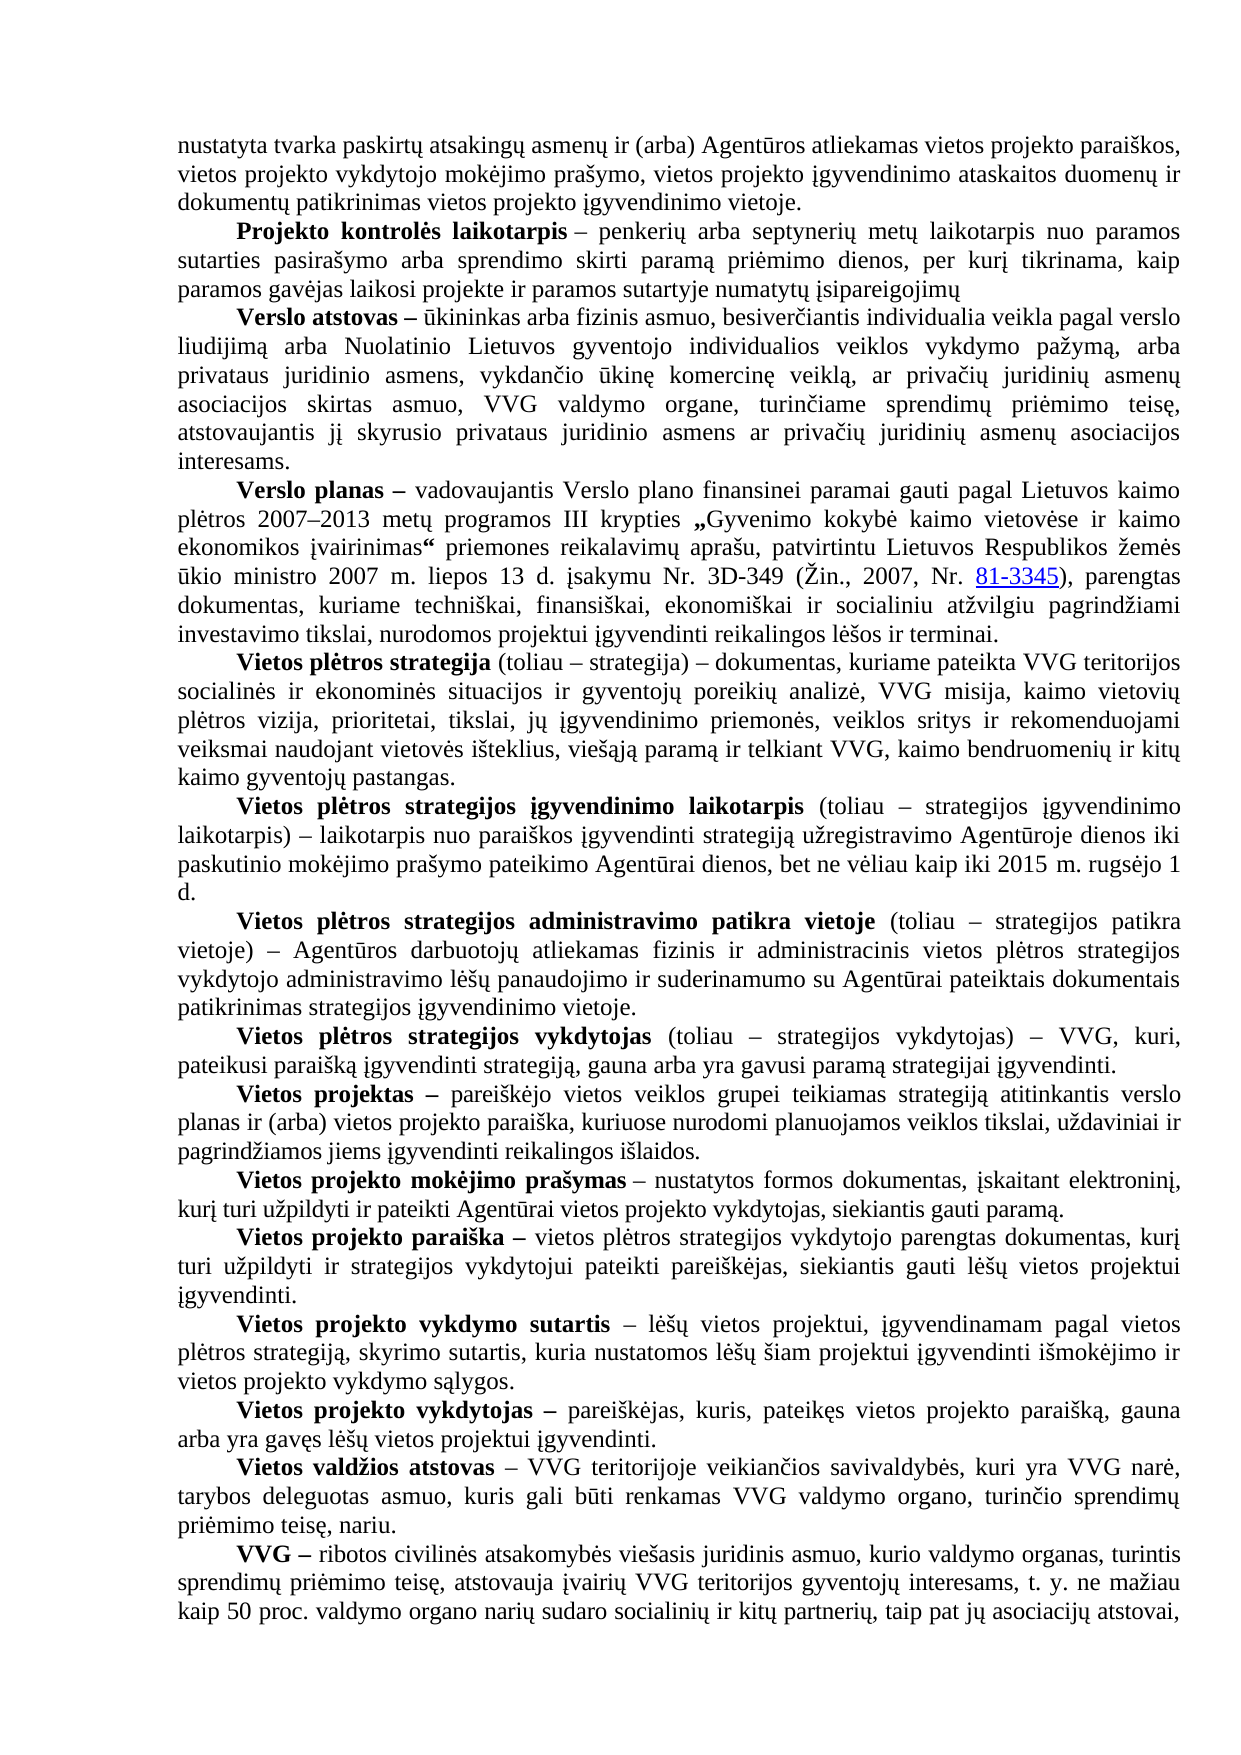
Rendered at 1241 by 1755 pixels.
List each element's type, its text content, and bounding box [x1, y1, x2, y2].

text Vietos projektas – pareiškėjo vietos veiklos grupei teikiamas strategiją atitinkantis verslo planas ir (arba) vietos projekto paraiška, kuriuose nurodomi planuojamos veiklos tikslai, uždaviniai ir pagrindžiamos jiems įgyvendinti reikalingos išlaidos. [177, 1079, 1181, 1165]
text Vietos projekto paraiška – vietos plėtros strategijos vykdytojo parengtas dokumentas, kurį turi užpildyti ir strategijos vykdytojui pateikti pareiškėjas, siekiantis gauti lėšų vietos projektui įgyvendinti. [177, 1222, 1181, 1309]
text VVG – ribotos civilinės atsakomybės viešasis juridinis asmuo, kurio valdymo organas, turintis sprendimų priėmimo teisę, atstovauja įvairių VVG teritorijos gyventojų interesams, t. y. ne mažiau kaip 50 proc. valdymo organo narių sudaro socialinių ir kitų partnerių, taip pat jų asociacijų atstovai, [177, 1539, 1181, 1625]
text Vietos valdžios atstovas – VVG teritorijoje veikiančios savivaldybės, kuri yra VVG narė, tarybos deleguotas asmuo, kuris gali būti renkamas VVG valdymo organo, turinčio sprendimų priėmimo teisę, nariu. [177, 1452, 1181, 1539]
text nustatyta tvarka paskirtų atsakingų asmenų ir (arba) Agentūros atliekamas vietos projekto paraiškos, vietos projekto vykdytojo mokėjimo prašymo, vietos projekto įgyvendinimo ataskaitos duomenų ir dokumentų patikrinimas vietos projekto įgyvendinimo vietoje. [177, 130, 1181, 216]
text Vietos plėtros strategijos vykdytojas (toliau – strategijos vykdytojas) – VVG, kuri, pateikusi paraišką įgyvendinti strategiją, gauna arba yra gavusi paramą strategijai įgyvendinti. [177, 1021, 1181, 1079]
text Vietos plėtros strategijos administravimo patikra vietoje (toliau – strategijos patikra vietoje) – Agentūros darbuotojų atliekamas fizinis ir administracinis vietos plėtros strategijos vykdytojo administravimo lėšų panaudojimo ir suderinamumo su Agentūrai pateiktais dokumentais patikrinimas strategijos įgyvendinimo vietoje. [177, 906, 1181, 1021]
text Vietos projekto mokėjimo prašymas – nustatytos formos dokumentas, įskaitant elektroninį, kurį turi užpildyti ir pateikti Agentūrai vietos projekto vykdytojas, siekiantis gauti paramą. [177, 1165, 1181, 1222]
text Projekto kontrolės laikotarpis – penkerių arba septynerių metų laikotarpis nuo paramos sutarties pasirašymo arba sprendimo skirti paramą priėmimo dienos, per kurį tikrinama, kaip paramos gavėjas laikosi projekte ir paramos sutartyje numatytų įsipareigojimų [177, 216, 1181, 302]
text Verslo atstovas – ūkininkas arba fizinis asmuo, besiverčiantis individualia veikla pagal verslo liudijimą arba Nuolatinio Lietuvos gyventojo individualios veiklos vykdymo pažymą, arba privataus juridinio asmens, vykdančio ūkinę komercinę veiklą, ar privačių juridinių asmenų asociacijos skirtas asmuo, VVG valdymo organe, turinčiame sprendimų priėmimo teisę, atstovaujantis jį skyrusio privataus juridinio asmens ar privačių juridinių asmenų asociacijos interesams. [177, 302, 1181, 475]
text Vietos projekto vykdytojas – pareiškėjas, kuris, pateikęs vietos projekto paraišką, gauna arba yra gavęs lėšų vietos projektui įgyvendinti. [177, 1395, 1181, 1452]
text Verslo planas – vadovaujantis Verslo plano finansinei paramai gauti pagal Lietuvos kaimo plėtros 2007–2013 metų programos III krypties „Gyvenimo kokybė kaimo vietovėse ir kaimo ekonomikos įvairinimas“ priemones reikalavimų aprašu, patvirtintu Lietuvos Respublikos žemės ūkio ministro 2007 m. liepos 13 d. įsakymu Nr. 3D-349 (Žin., 2007, Nr. 81-3345), parengtas dokumentas, kuriame techniškai, finansiškai, ekonomiškai ir socialiniu atžvilgiu pagrindžiami investavimo tikslai, nurodomos projektui įgyvendinti reikalingos lėšos ir terminai. [177, 475, 1181, 647]
text Vietos plėtros strategija (toliau – strategija) – dokumentas, kuriame pateikta VVG teritorijos socialinės ir ekonominės situacijos ir gyventojų poreikių analizė, VVG misija, kaimo vietovių plėtros vizija, prioritetai, tikslai, jų įgyvendinimo priemonės, veiklos sritys ir rekomenduojami veiksmai naudojant vietovės išteklius, viešąją paramą ir telkiant VVG, kaimo bendruomenių ir kitų kaimo gyventojų pastangas. [177, 647, 1181, 791]
text Vietos projekto vykdymo sutartis – lėšų vietos projektui, įgyvendinamam pagal vietos plėtros strategiją, skyrimo sutartis, kuria nustatomos lėšų šiam projektui įgyvendinti išmokėjimo ir vietos projekto vykdymo sąlygos. [177, 1309, 1181, 1395]
text Vietos plėtros strategijos įgyvendinimo laikotarpis (toliau – strategijos įgyvendinimo laikotarpis) – laikotarpis nuo paraiškos įgyvendinti strategiją užregistravimo Agentūroje dienos iki paskutinio mokėjimo prašymo pateikimo Agentūrai dienos, bet ne vėliau kaip iki 2015 m. rugsėjo 1 d. [177, 791, 1181, 906]
